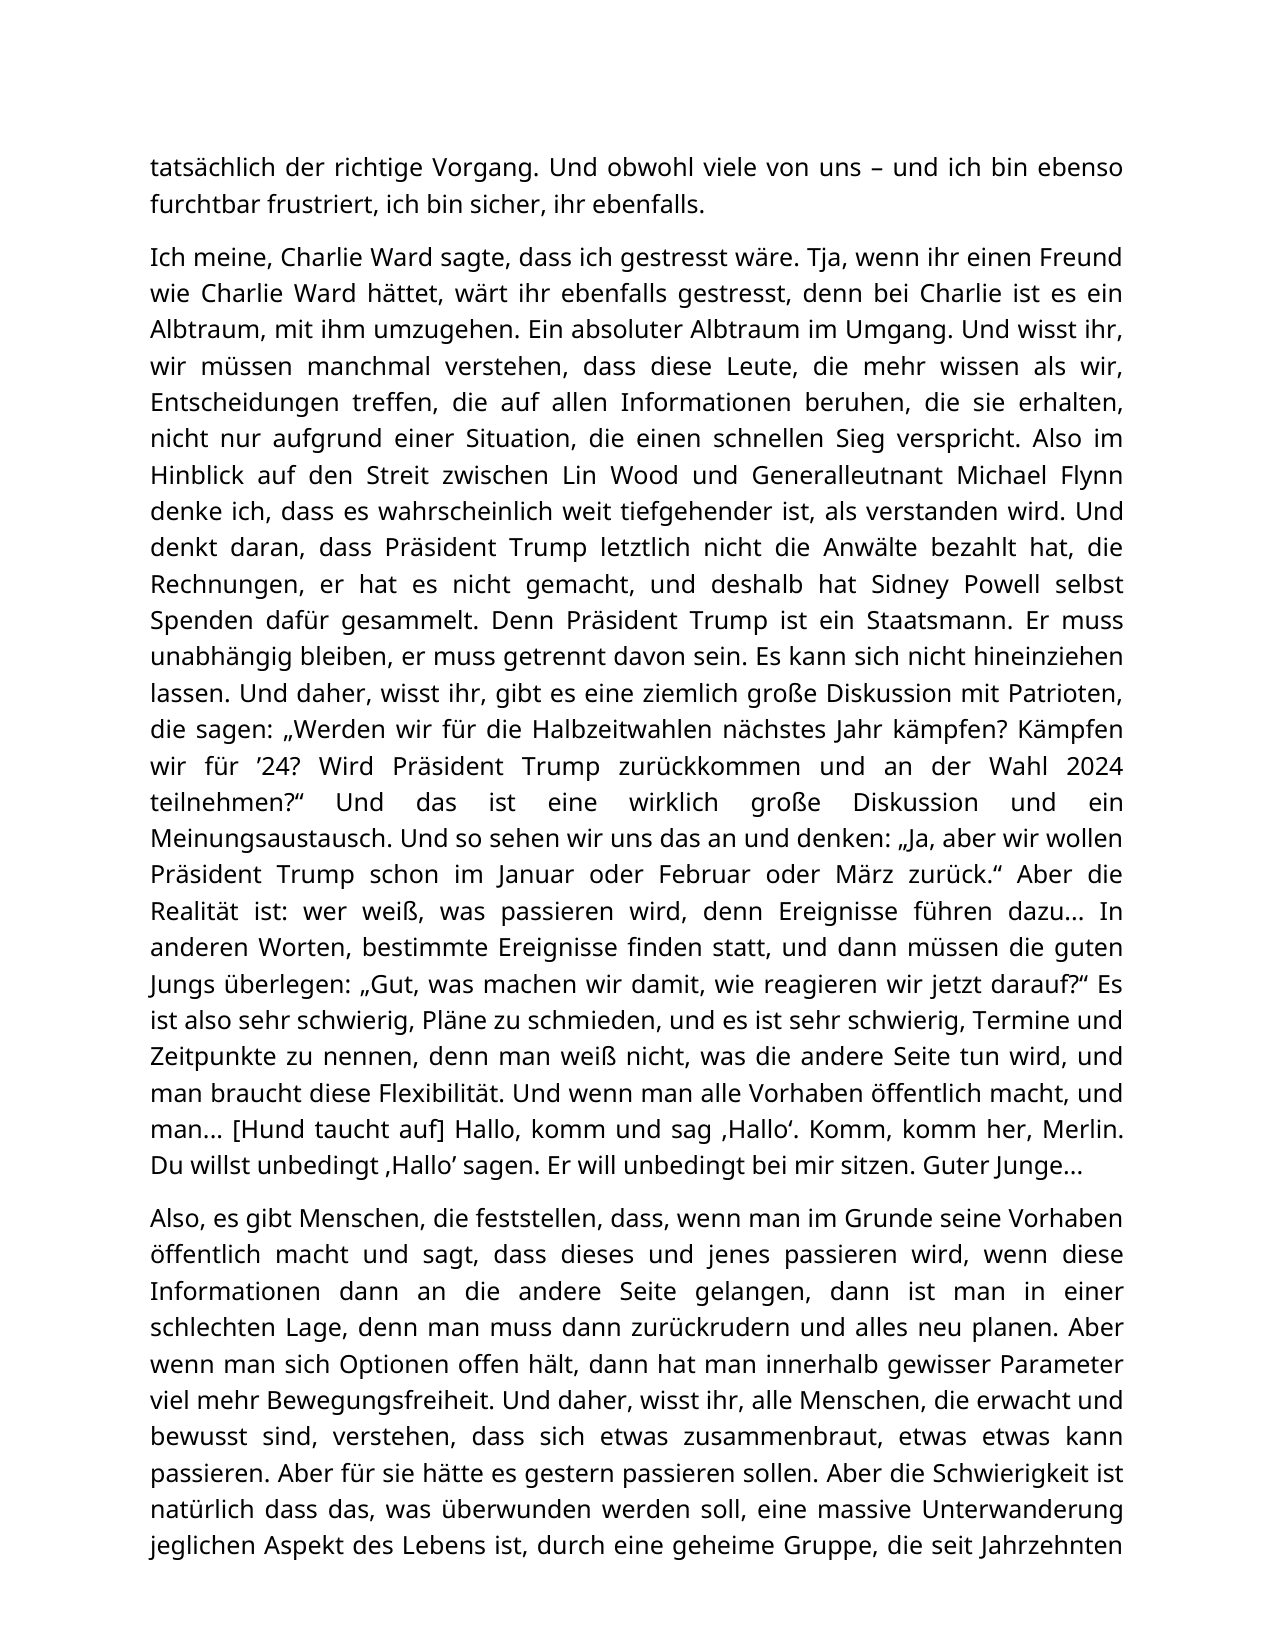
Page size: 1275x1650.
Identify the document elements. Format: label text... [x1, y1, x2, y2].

text tatsächlich der richtige Vorgang. Und obwohl viele von uns – und ich bin ebenso furchtbar frustriert, ich bin sicher, ihr ebenfalls. [150, 150, 1125, 220]
text Also, es gibt Menschen, die feststellen, dass, wenn man im Grunde seine Vorhaben öffentlich macht und sagt, dass dieses und jenes passieren wird, wenn diese Informationen dann an die andere Seite gelangen, dann ist man in einer schlechten Lage, denn man muss dann zurückrudern und alles neu planen. Aber wenn man sich Optionen offen hält, dann hat man innerhalb gewisser Parameter viel mehr Bewegungsfreiheit. Und daher, wisst ihr, alle Menschen, die erwacht und bewusst sind, verstehen, dass sich etwas zusammenbraut, etwas etwas kann passieren. Aber für sie hätte es gestern passieren sollen. Aber die Schwierigkeit ist natürlich dass das, was überwunden werden soll, eine massive Unterwanderung jeglichen Aspekt des Lebens ist, durch eine geheime Gruppe, die seit Jahrzehnten [150, 1201, 1125, 1562]
text Ich meine, Charlie Ward sagte, dass ich gestresst wäre. Tja, wenn ihr einen Freund wie Charlie Ward hättet, wärt ihr ebenfalls gestresst, denn bei Charlie ist es ein Albtraum, mit ihm umzugehen. Ein absoluter Albtraum im Umgang. Und wisst ihr, wir müssen manchmal verstehen, dass diese Leute, die mehr wissen als wir, Entscheidungen treffen, die auf allen Informationen beruhen, die sie erhalten, nicht nur aufgrund einer Situation, die einen schnellen Sieg verspricht. Also im Hinblick auf den Streit zwischen Lin Wood und Generalleutnant Michael Flynn denke ich, dass es wahrscheinlich weit tiefgehender ist, als verstanden wird. Und denkt daran, dass Präsident Trump letztlich nicht die Anwälte bezahlt hat, die Rechnungen, er hat es nicht gemacht, und deshalb hat Sidney Powell selbst Spenden dafür gesammelt. Denn Präsident Trump ist ein Staatsmann. Er muss unabhängig bleiben, er muss getrennt davon sein. Es kann sich nicht hineinziehen lassen. Und daher, wisst ihr, gibt es eine ziemlich große Diskussion mit Patrioten, die sagen: „Werden wir für die Halbzeitwahlen nächstes Jahr kämpfen? Kämpfen wir für ’24? Wird Präsident Trump zurückkommen und an der Wahl 2024 teilnehmen?“ Und das ist eine wirklich große Diskussion und ein Meinungsaustausch. Und so sehen wir uns das an und denken: „Ja, aber wir wollen Präsident Trump schon im Januar oder Februar oder März zurück.“ Aber die Realität ist: wer weiß, was passieren wird, denn Ereignisse führen dazu... In anderen Worten, bestimmte Ereignisse finden statt, und dann müssen die guten Jungs überlegen: „Gut, was machen wir damit, wie reagieren wir jetzt darauf?“ Es ist also sehr schwierig, Pläne zu schmieden, und es ist sehr schwierig, Termine und Zeitpunkte zu nennen, denn man weiß nicht, was die andere Seite tun wird, und man braucht diese Flexibilität. Und wenn man alle Vorhaben öffentlich macht, und man... [Hund taucht auf] Hallo, komm und sag ‚Hallo‘. Komm, komm her, Merlin. Du willst unbedingt ‚Hallo’ sagen. Er will unbedingt bei mir sitzen. Guter Junge... [150, 239, 1125, 1182]
